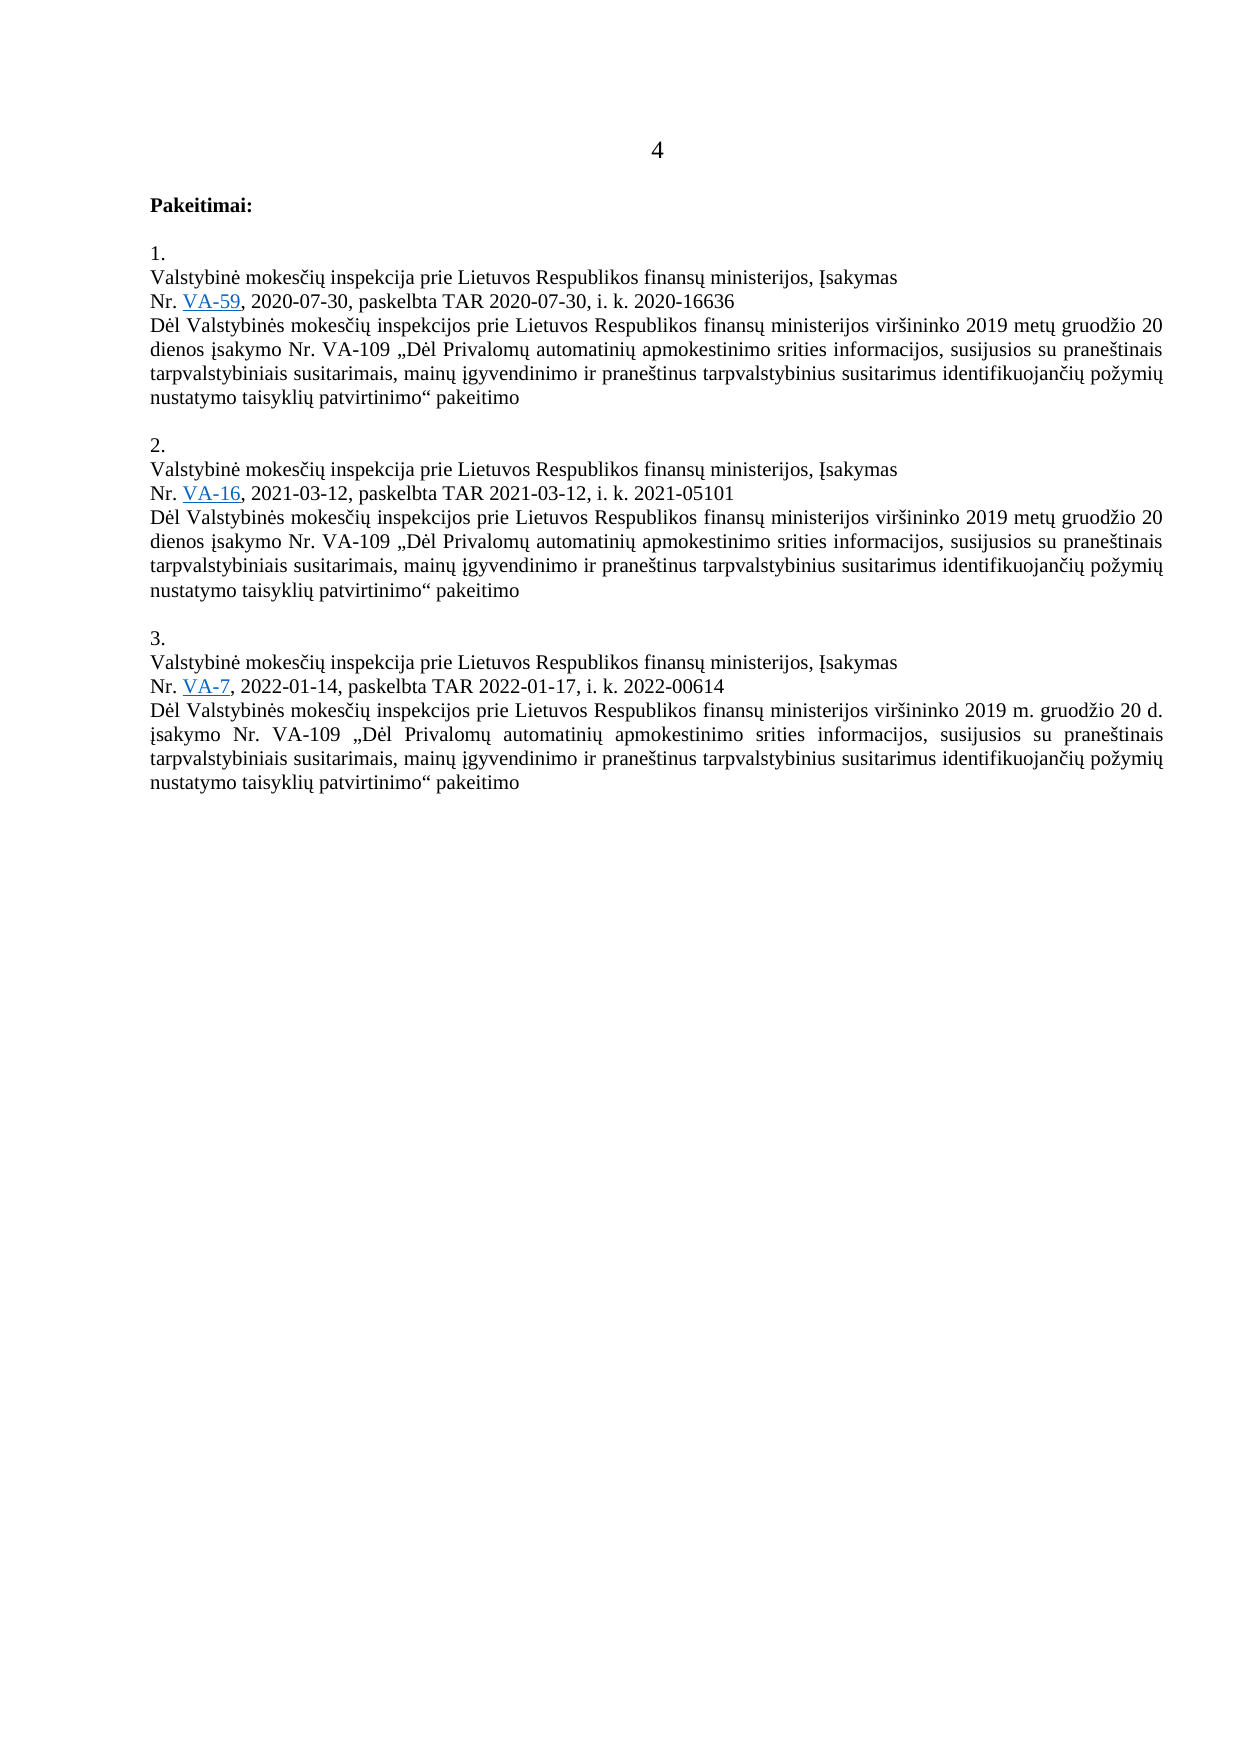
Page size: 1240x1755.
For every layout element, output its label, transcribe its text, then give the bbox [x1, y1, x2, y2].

text Valstybinė mokesčių inspekcija prie Lietuvos Respublikos finansų ministerijos, Įsakymas [150, 457, 1164, 481]
text Valstybinė mokesčių inspekcija prie Lietuvos Respublikos finansų ministerijos, Įsakymas [150, 650, 1164, 674]
text Dėl Valstybinės mokesčių inspekcijos prie Lietuvos Respublikos finansų ministerijos viršininko 2019 metų gruodžio 20 dienos įsakymo Nr. VA-109 „Dėl Privalomų automatinių apmokestinimo srities informacijos, susijusios su praneštinais tarpvalstybiniais susitarimais, mainų įgyvendinimo ir praneštinus tarpvalstybinius susitarimus identifikuojančių požymių nustatymo taisyklių patvirtinimo“ pakeitimo [150, 313, 1164, 409]
text Nr. VA-59, 2020-07-30, paskelbta TAR 2020-07-30, i. k. 2020-16636 [150, 289, 1164, 313]
text Nr. VA-7, 2022-01-14, paskelbta TAR 2022-01-17, i. k. 2022-00614 [150, 674, 1164, 698]
text Nr. VA-16, 2021-03-12, paskelbta TAR 2021-03-12, i. k. 2021-05101 [150, 481, 1164, 505]
text 3. [150, 626, 1164, 650]
text 2. [150, 433, 1164, 457]
text Dėl Valstybinės mokesčių inspekcijos prie Lietuvos Respublikos finansų ministerijos viršininko 2019 metų gruodžio 20 dienos įsakymo Nr. VA-109 „Dėl Privalomų automatinių apmokestinimo srities informacijos, susijusios su praneštinais tarpvalstybiniais susitarimais, mainų įgyvendinimo ir praneštinus tarpvalstybinius susitarimus identifikuojančių požymių nustatymo taisyklių patvirtinimo“ pakeitimo [150, 505, 1164, 602]
text Dėl Valstybinės mokesčių inspekcijos prie Lietuvos Respublikos finansų ministerijos viršininko 2019 m. gruodžio 20 d. įsakymo Nr. VA-109 „Dėl Privalomų automatinių apmokestinimo srities informacijos, susijusios su praneštinais tarpvalstybiniais susitarimais, mainų įgyvendinimo ir praneštinus tarpvalstybinius susitarimus identifikuojančių požymių nustatymo taisyklių patvirtinimo“ pakeitimo [150, 698, 1164, 794]
text 1. [150, 241, 1164, 265]
text Pakeitimai: [150, 192, 1164, 217]
text Valstybinė mokesčių inspekcija prie Lietuvos Respublikos finansų ministerijos, Įsakymas [150, 265, 1164, 289]
